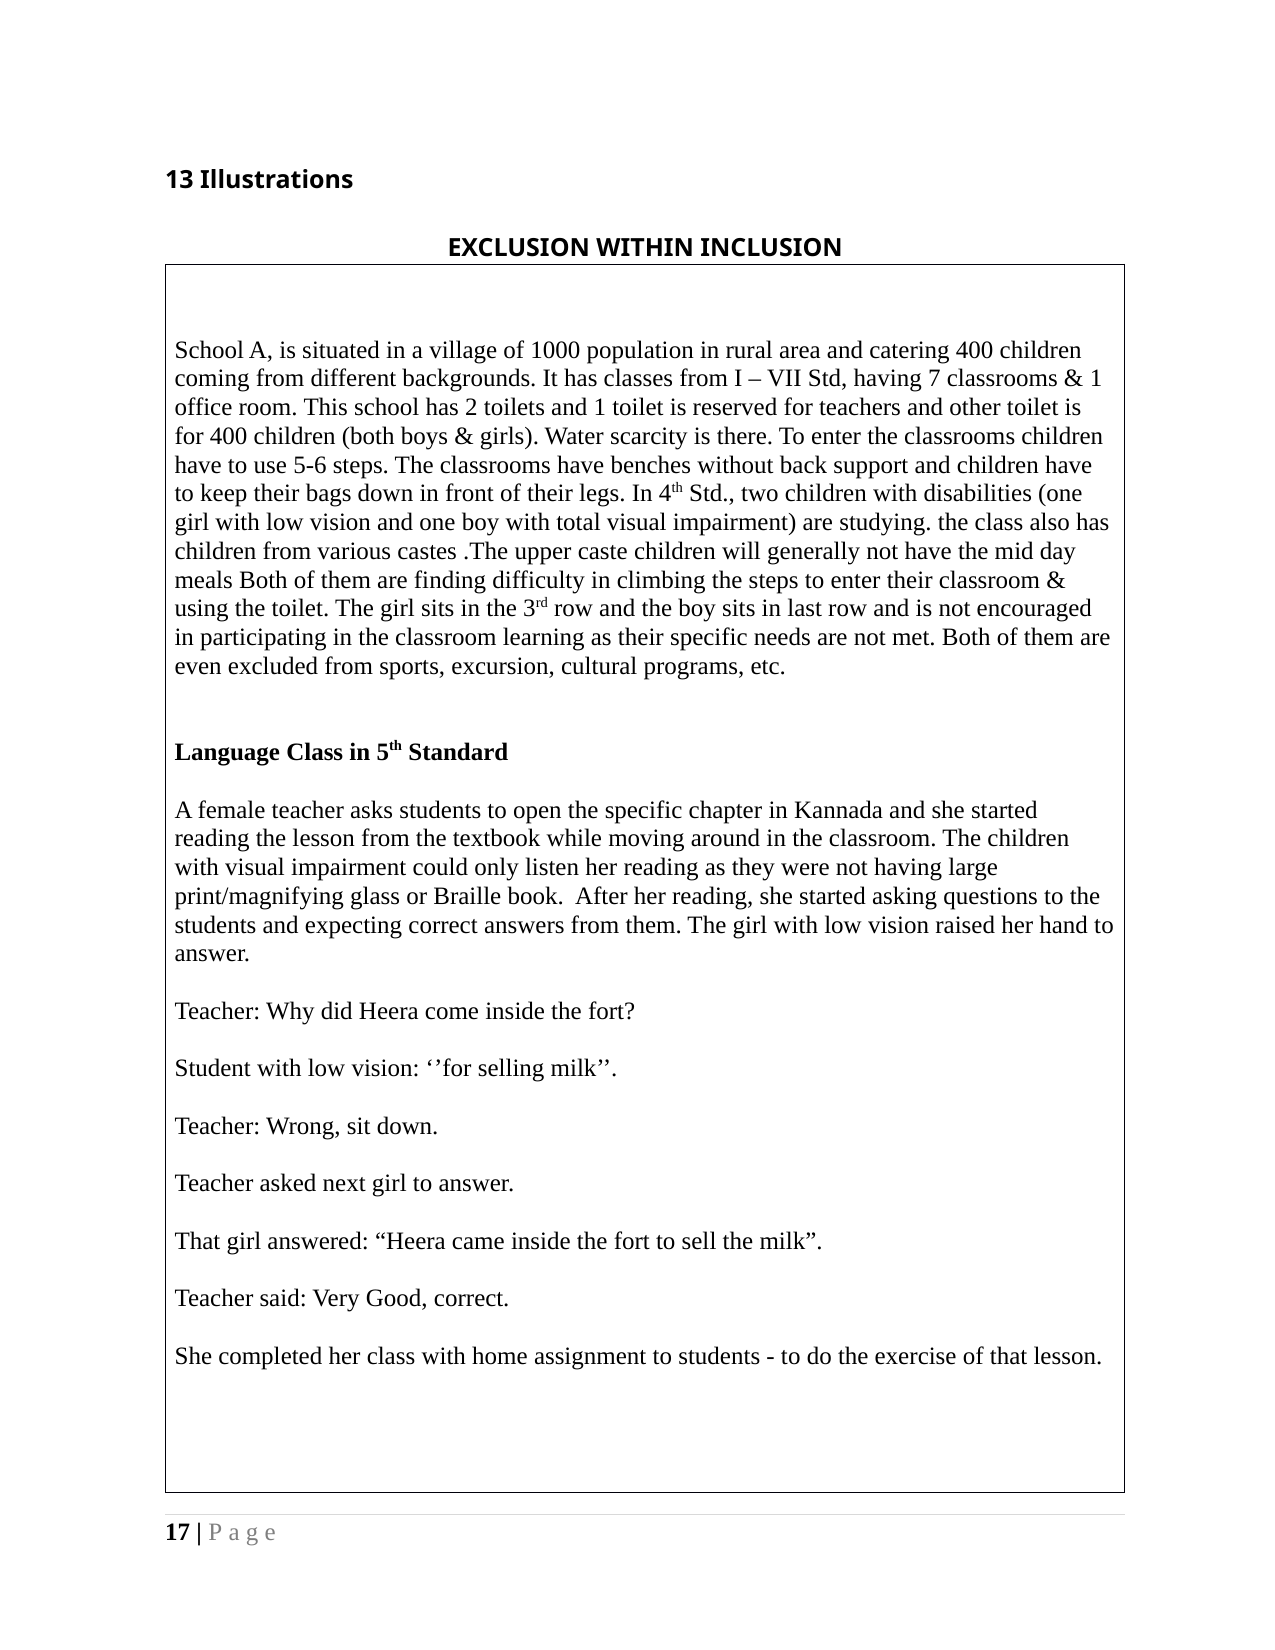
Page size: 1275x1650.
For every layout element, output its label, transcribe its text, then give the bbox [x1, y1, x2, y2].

text Teacher: Why did Heera come inside the fort? [166, 993, 1124, 1022]
text A female teacher asks students to open the specific chapter in Kannada and she started reading the lesson from the textbook while moving around in the classroom. The children with visual impairment could only listen her reading as they were not having large print/magnifying glass or Braille book. After her reading, she started asking questions to the students and expecting correct answers from them. The girl with low vision raised her hand to answer. [166, 792, 1124, 964]
text Teacher said: Very Good, correct. [166, 1280, 1124, 1309]
text School A, is situated in a village of 1000 population in rural area and catering 400 children coming from different backgrounds. It has classes from I – VII Std, having 7 classrooms & 1 office room. This school has 2 toilets and 1 toilet is reserved for teachers and other toilet is for 400 children (both boys & girls). Water scarcity is there. To enter the classrooms children have to use 5-6 steps. The classrooms have benches without back support and children have to keep their bags down in front of their legs. In 4th Std., two children with disabilities (one girl with low vision and one boy with total visual impairment) are studying. the class also has children from various castes .The upper caste children will generally not have the mid day meals Both of them are finding difficulty in climbing the steps to enter their classroom & using the toilet. The girl sits in the 3rd row and the boy sits in last row and is not encouraged in participating in the classroom learning as their specific needs are not met. Both of them are even excluded from sports, excursion, cultural programs, etc. [166, 332, 1124, 677]
text 13 Illustrations [165, 161, 1125, 195]
text Student with low vision: ‘’for selling milk’’. [166, 1050, 1124, 1079]
text That girl answered: “Heera came inside the fort to sell the milk”. [166, 1223, 1124, 1252]
text She completed her class with home assignment to students - to do the exercise of that lesson. [166, 1338, 1124, 1367]
text Language Class in 5th Standard [166, 734, 1124, 763]
text EXCLUSION WITHIN INCLUSION [165, 229, 1125, 263]
text Teacher: Wrong, sit down. [166, 1108, 1124, 1137]
text Teacher asked next girl to answer. [166, 1165, 1124, 1194]
